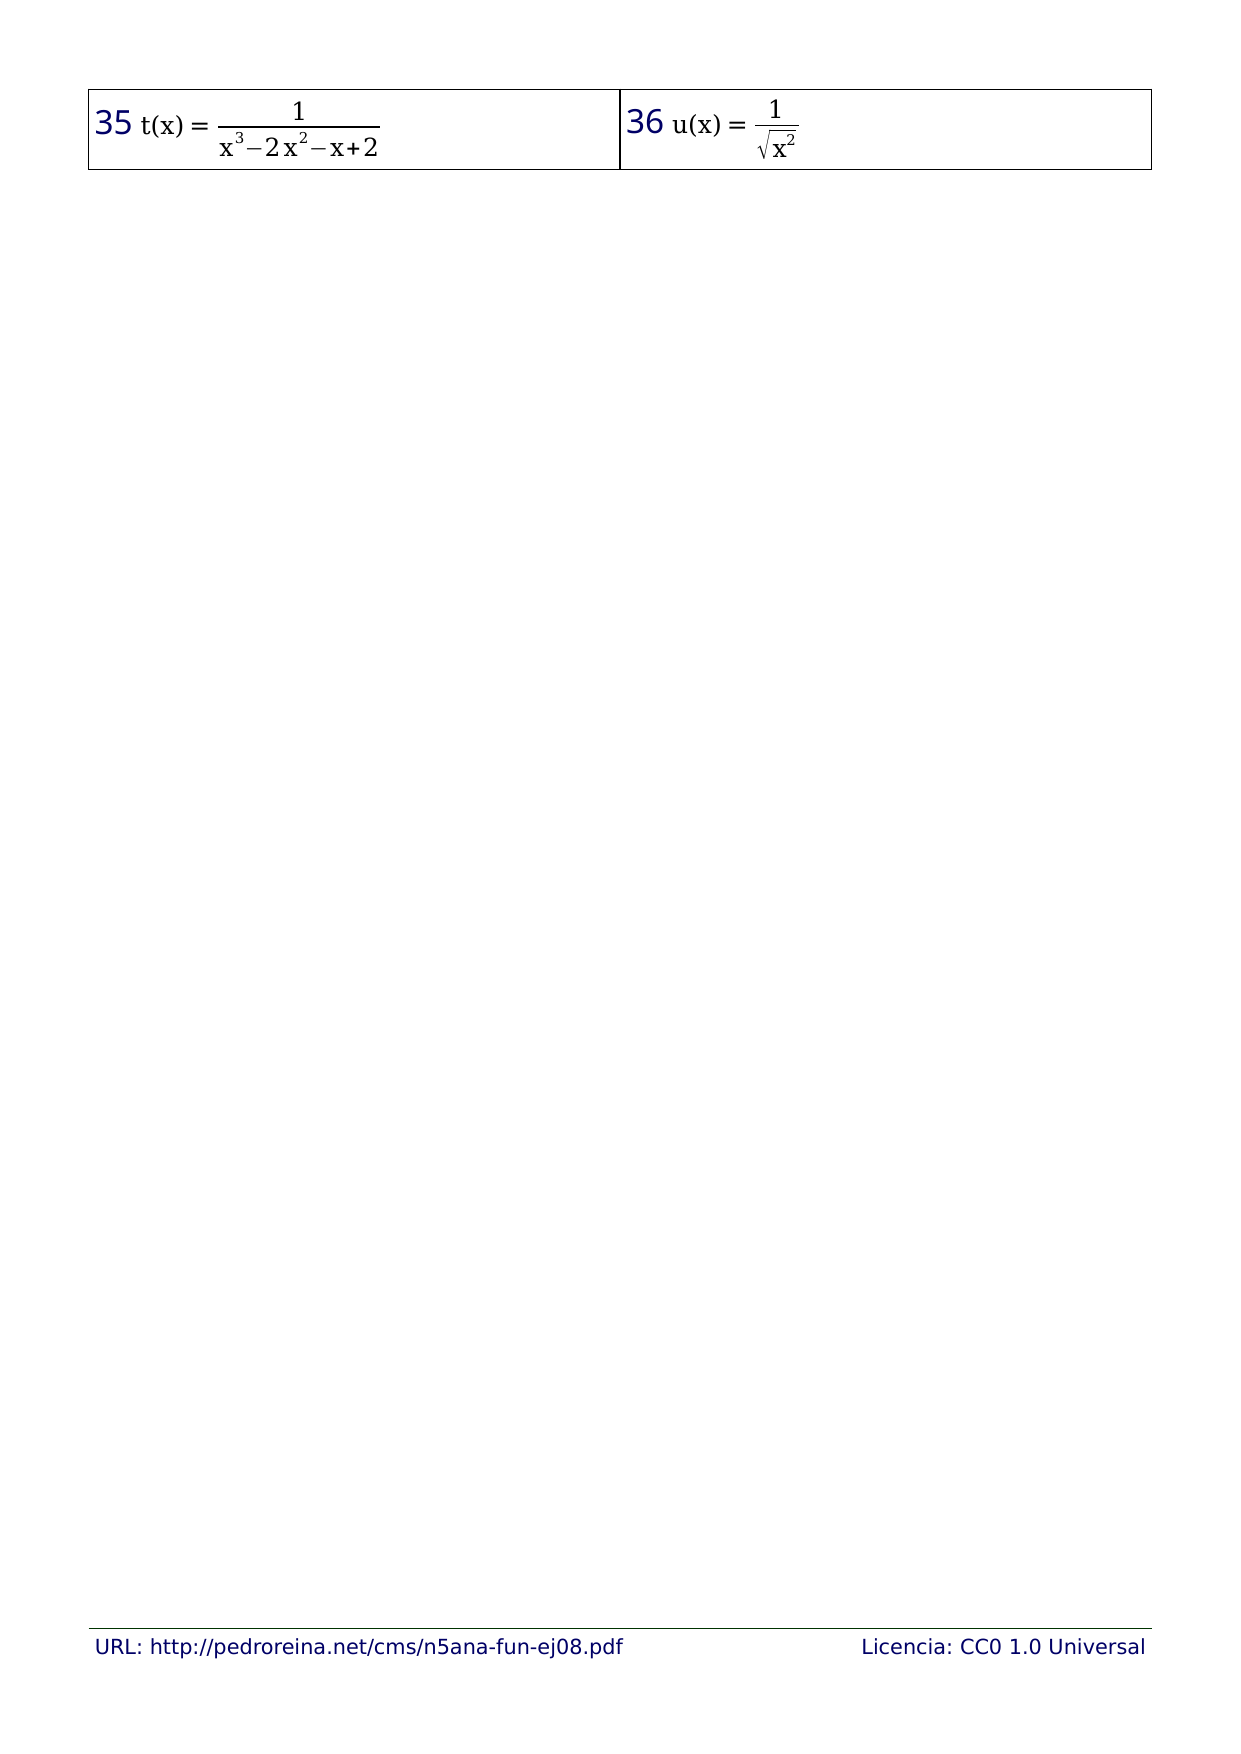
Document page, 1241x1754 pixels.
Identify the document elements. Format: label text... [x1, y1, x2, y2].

table_cell 35 t(x) = [89, 90, 619, 169]
table_cell 36 u(x) = [621, 90, 1151, 169]
